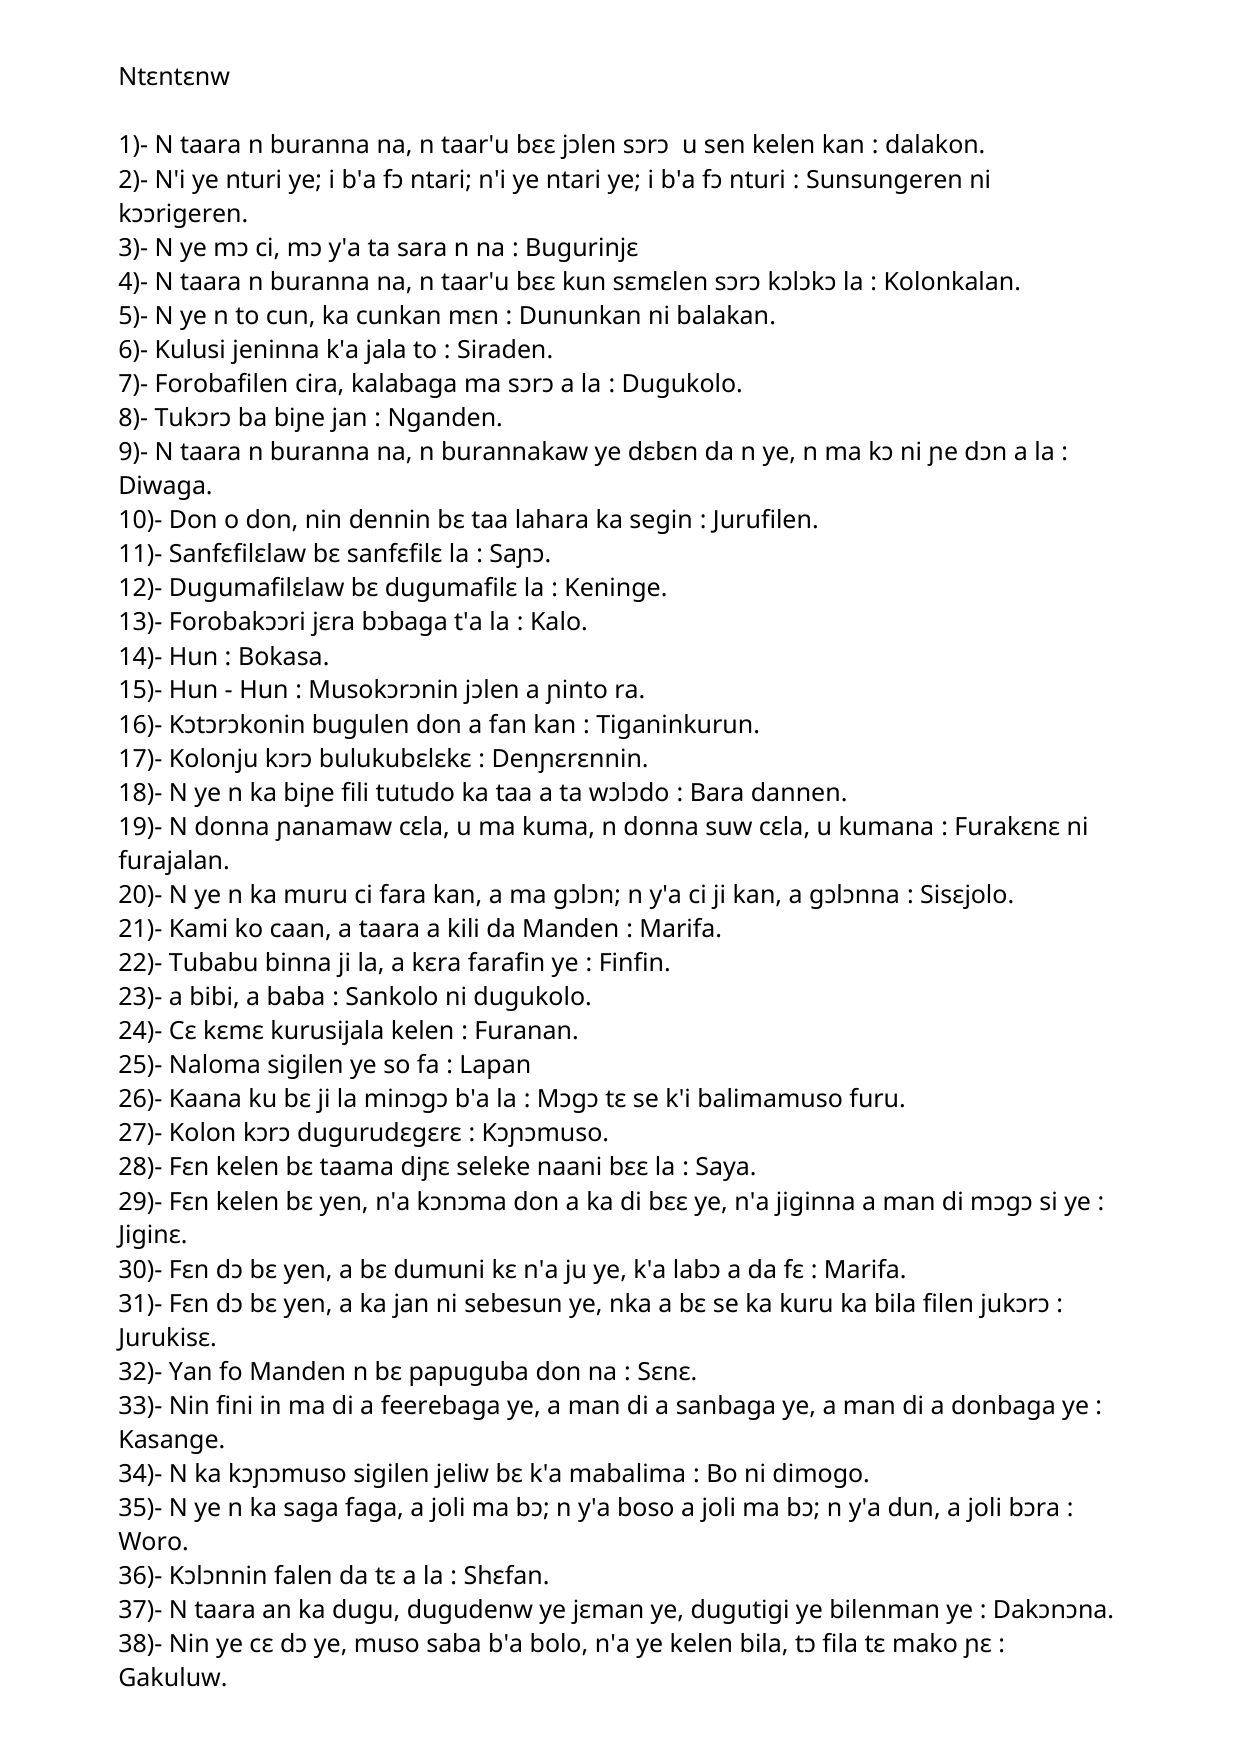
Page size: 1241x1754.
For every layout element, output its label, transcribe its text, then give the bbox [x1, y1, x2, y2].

text 34)- N ka kɔɲɔmuso sigilen jeliw bɛ k'a mabalima : Bo ni dimogo. [118, 1456, 1122, 1490]
text 14)- Hun : Bokasa. [118, 638, 1122, 672]
text 28)- Fɛn kelen bɛ taama diɲɛ seleke naani bɛɛ la : Saya. [118, 1149, 1122, 1183]
text 12)- Dugumafilɛlaw bɛ dugumafilɛ la : Keninge. [118, 570, 1122, 604]
text 8)- Tukɔrɔ ba biɲe jan : Nganden. [118, 400, 1122, 434]
text 23)- a bibi, a baba : Sankolo ni dugukolo. [118, 979, 1122, 1013]
text 31)- Fɛn dɔ bɛ yen, a ka jan ni sebesun ye, nka a bɛ se ka kuru ka bila filen jukɔrɔ : Jurukisɛ. [118, 1285, 1122, 1353]
text 15)- Hun - Hun : Musokɔrɔnin jɔlen a ɲinto ra. [118, 672, 1122, 706]
text 16)- Kɔtɔrɔkonin bugulen don a fan kan : Tiganinkurun. [118, 706, 1122, 740]
text 26)- Kaana ku bɛ ji la minɔgɔ b'a la : Mɔgɔ tɛ se k'i balimamuso furu. [118, 1081, 1122, 1115]
text Ntɛntɛnw [118, 59, 1122, 93]
text 1)- N taara n buranna na, n taar'u bɛɛ jɔlen sɔrɔ u sen kelen kan : dalakon. [118, 127, 1122, 161]
text 35)- N ye n ka saga faga, a joli ma bɔ; n y'a boso a joli ma bɔ; n y'a dun, a joli bɔra : Woro. [118, 1490, 1122, 1558]
text Gakuluw. [118, 1660, 1122, 1694]
text 25)- Naloma sigilen ye so fa : Lapan [118, 1047, 1122, 1081]
text 7)- Forobafilen cira, kalabaga ma sɔrɔ a la : Dugukolo. [118, 366, 1122, 400]
text 21)- Kami ko caan, a taara a kili da Manden : Marifa. [118, 911, 1122, 945]
text 13)- Forobakɔɔri jɛra bɔbaga t'a la : Kalo. [118, 604, 1122, 638]
text 38)- Nin ye cɛ dɔ ye, muso saba b'a bolo, n'a ye kelen bila, tɔ fila tɛ mako ɲɛ : [118, 1626, 1122, 1660]
text 5)- N ye n to cun, ka cunkan mɛn : Dununkan ni balakan. [118, 297, 1122, 332]
text 30)- Fɛn dɔ bɛ yen, a bɛ dumuni kɛ n'a ju ye, k'a labɔ a da fɛ : Marifa. [118, 1251, 1122, 1285]
text 24)- Cɛ kɛmɛ kurusijala kelen : Furanan. [118, 1013, 1122, 1047]
text 29)- Fɛn kelen bɛ yen, n'a kɔnɔma don a ka di bɛɛ ye, n'a jiginna a man di mɔgɔ si ye : Jiginɛ. [118, 1183, 1122, 1251]
text 10)- Don o don, nin dennin bɛ taa lahara ka segin : Jurufilen. [118, 502, 1122, 536]
text 6)- Kulusi jeninna k'a jala to : Siraden. [118, 332, 1122, 366]
text 3)- N ye mɔ ci, mɔ y'a ta sara n na : Bugurinjɛ [118, 229, 1122, 263]
text 36)- Kɔlɔnnin falen da tɛ a la : Shɛfan. [118, 1558, 1122, 1592]
text 32)- Yan fo Manden n bɛ papuguba don na : Sɛnɛ. [118, 1353, 1122, 1387]
text 20)- N ye n ka muru ci fara kan, a ma gɔlɔn; n y'a ci ji kan, a gɔlɔnna : Sisɛjolo. [118, 877, 1122, 911]
text 27)- Kolon kɔrɔ dugurudɛgɛrɛ : Kɔɲɔmuso. [118, 1115, 1122, 1149]
text 17)- Kolonju kɔrɔ bulukubɛlɛkɛ : Denɲɛrɛnnin. [118, 740, 1122, 774]
text 22)- Tubabu binna ji la, a kɛra farafin ye : Finfin. [118, 945, 1122, 979]
text 18)- N ye n ka biɲe fili tutudo ka taa a ta wɔlɔdo : Bara dannen. [118, 774, 1122, 808]
text 37)- N taara an ka dugu, dugudenw ye jɛman ye, dugutigi ye bilenman ye : Dakɔnɔna. [118, 1592, 1122, 1626]
text 19)- N donna ɲanamaw cɛla, u ma kuma, n donna suw cɛla, u kumana : Furakɛnɛ ni furajalan. [118, 808, 1122, 877]
text 4)- N taara n buranna na, n taar'u bɛɛ kun sɛmɛlen sɔrɔ kɔlɔkɔ la : Kolonkalan. [118, 263, 1122, 297]
text 2)- N'i ye nturi ye; i b'a fɔ ntari; n'i ye ntari ye; i b'a fɔ nturi : Sunsungeren ni kɔɔrigeren. [118, 161, 1122, 229]
text 11)- Sanfɛfilɛlaw bɛ sanfɛfilɛ la : Saɲɔ. [118, 536, 1122, 570]
text 9)- N taara n buranna na, n burannakaw ye dɛbɛn da n ye, n ma kɔ ni ɲe dɔn a la : Diwaga. [118, 434, 1122, 502]
text 33)- Nin fini in ma di a feerebaga ye, a man di a sanbaga ye, a man di a donbaga ye : Kasange. [118, 1387, 1122, 1456]
